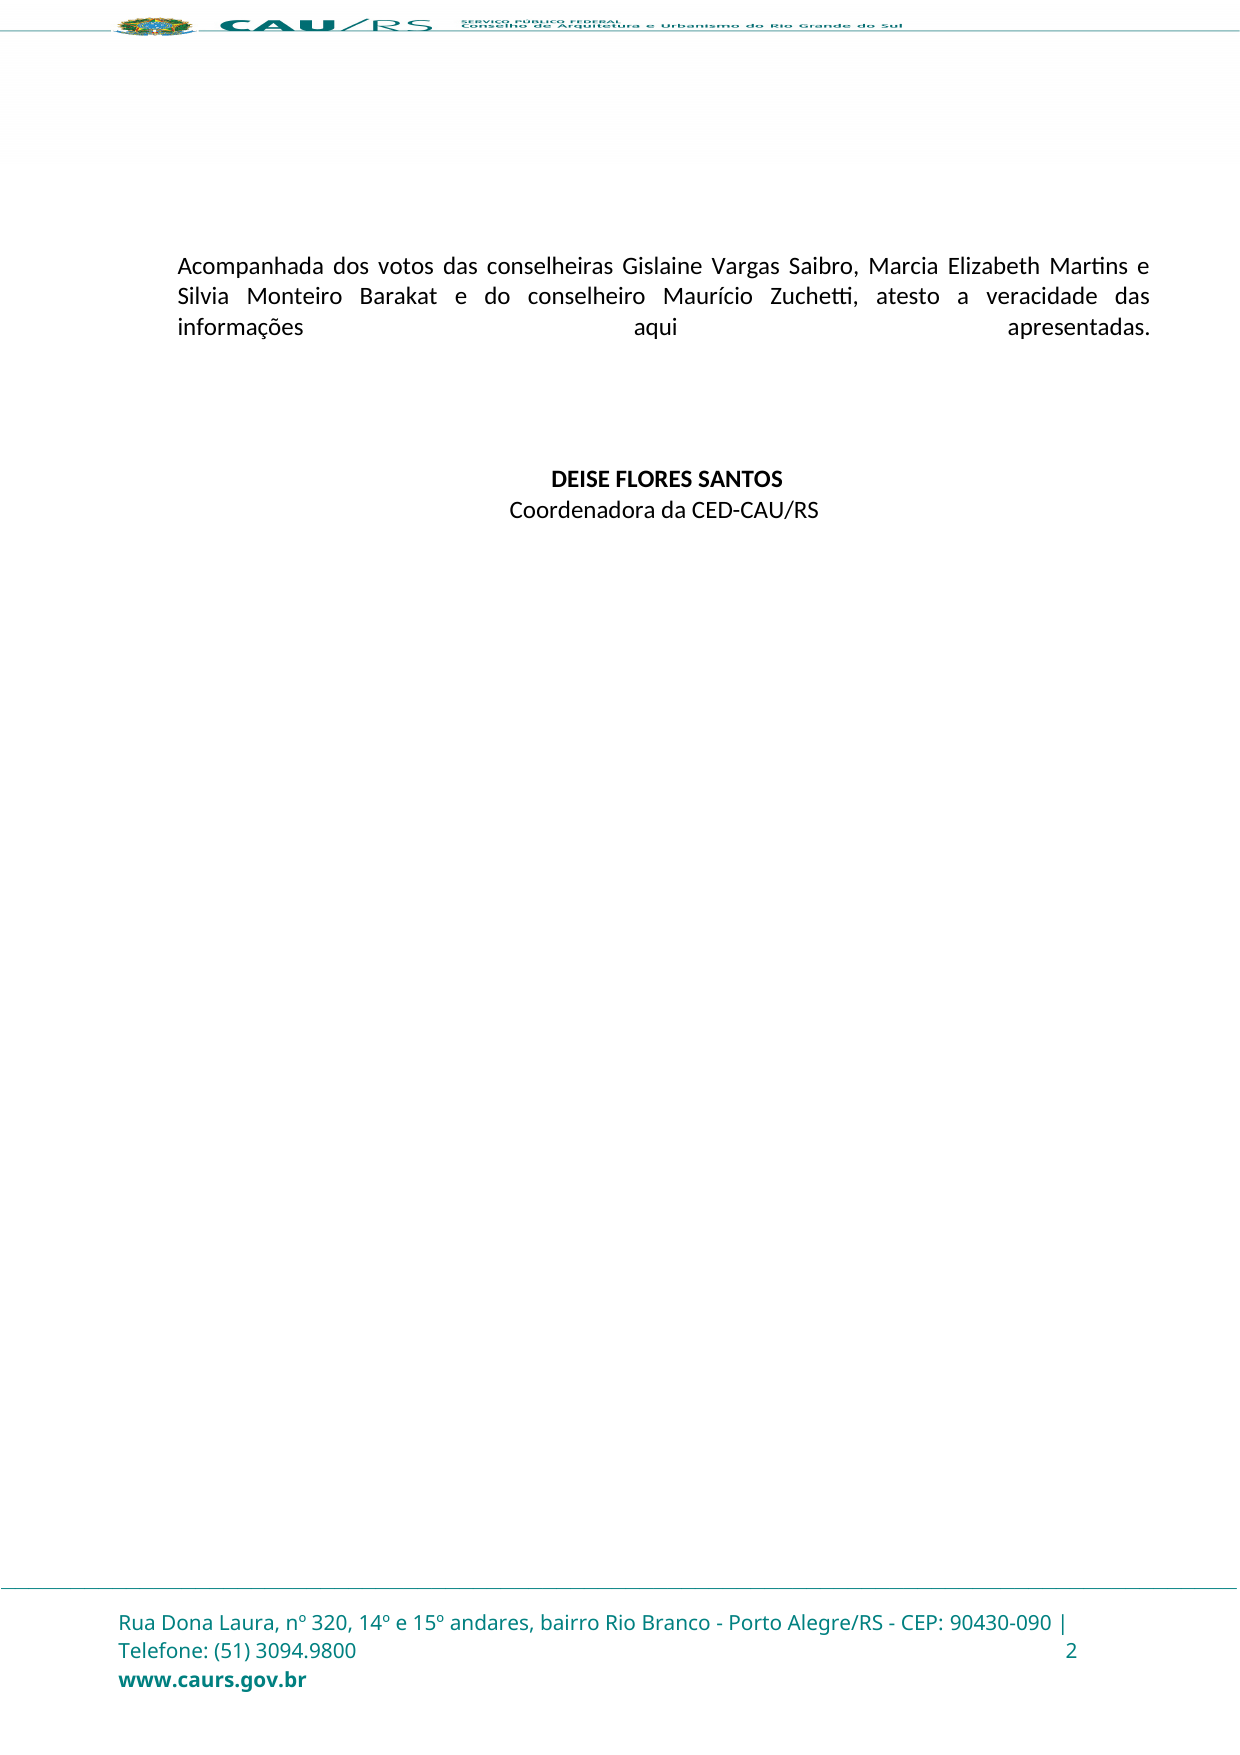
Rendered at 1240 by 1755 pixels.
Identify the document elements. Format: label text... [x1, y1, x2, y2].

text DEISE FLORES SANTOS [177, 463, 1151, 494]
text Acompanhada dos votos das conselheiras Gislaine Vargas Saibro, Marcia Elizabeth Martins e Silvia Monteiro Barakat e do conselheiro Maurício Zuchetti, atesto a veracidade das informações aqui apresentadas. [177, 250, 1151, 372]
text Coordenadora da CED-CAU/RS [177, 494, 1151, 524]
